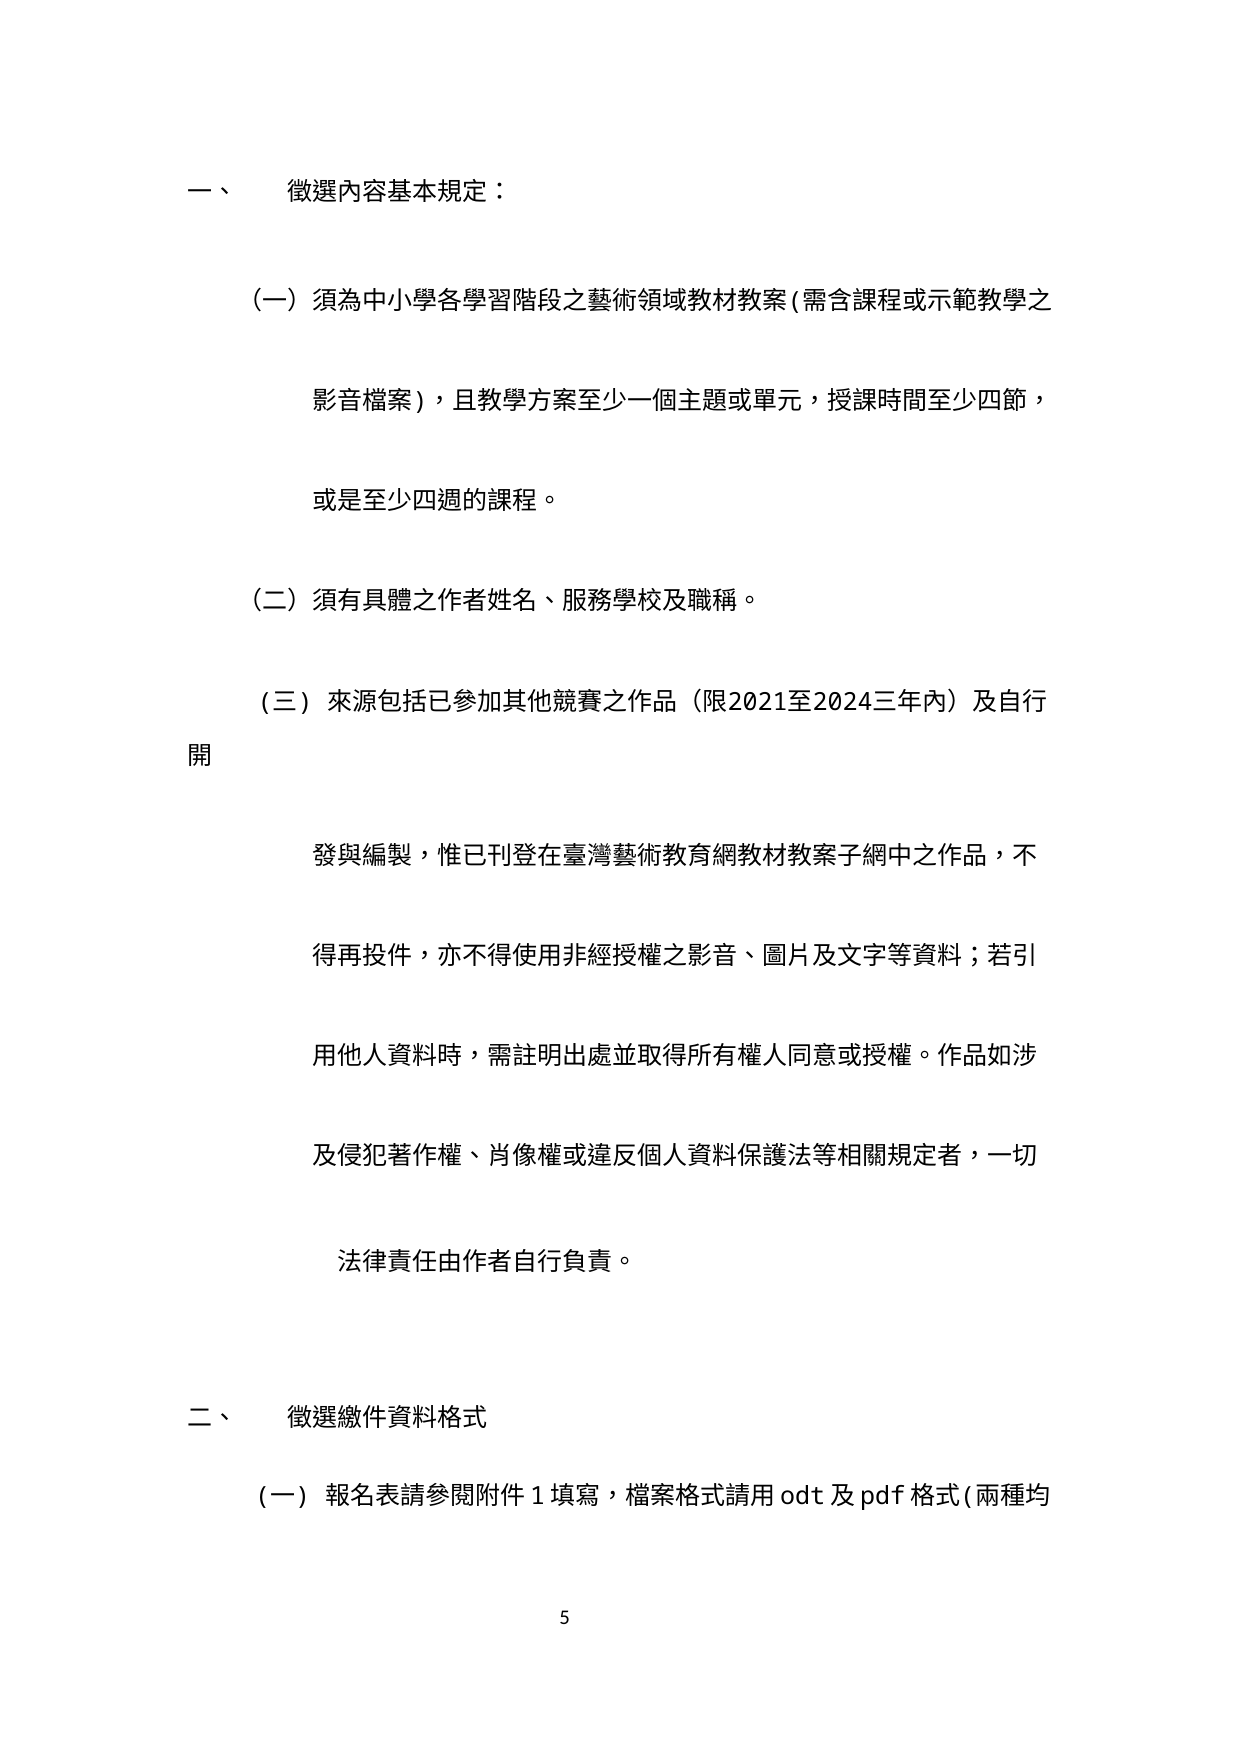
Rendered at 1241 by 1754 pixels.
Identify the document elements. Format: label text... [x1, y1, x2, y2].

text 得再投件，亦不得使用非經授權之影音、圖片及文字等資料；若引 [187, 936, 1053, 972]
text 一、 徵選內容基本規定： [187, 172, 1053, 208]
text (三) 來源包括已參加其他競賽之作品（限2021至2024三年內）及自行開 [187, 681, 1053, 772]
text 二、 徵選繳件資料格式 [187, 1398, 1053, 1434]
text 或是至少四週的課程。 [187, 481, 1053, 517]
text 用他人資料時，需註明出處並取得所有權人同意或授權。作品如涉 [187, 1036, 1053, 1072]
text (一) 報名表請參閱附件1填寫，檔案格式請用odt及pdf格式(兩種均 [187, 1452, 1053, 1514]
text 影音檔案)，且教學方案至少一個主題或單元，授課時間至少四節， [187, 381, 1053, 417]
text 法律責任由作者自行負責。 [187, 1241, 1053, 1277]
text （一）須為中小學各學習階段之藝術領域教材教案(需含課程或示範教學之 [187, 281, 1053, 317]
text （二）須有具體之作者姓名、服務學校及職稱。 [187, 581, 1053, 617]
text 發與編製，惟已刊登在臺灣藝術教育網教材教案子網中之作品，不 [187, 835, 1053, 872]
text 及侵犯著作權、肖像權或違反個人資料保護法等相關規定者，一切 [187, 1136, 1053, 1172]
